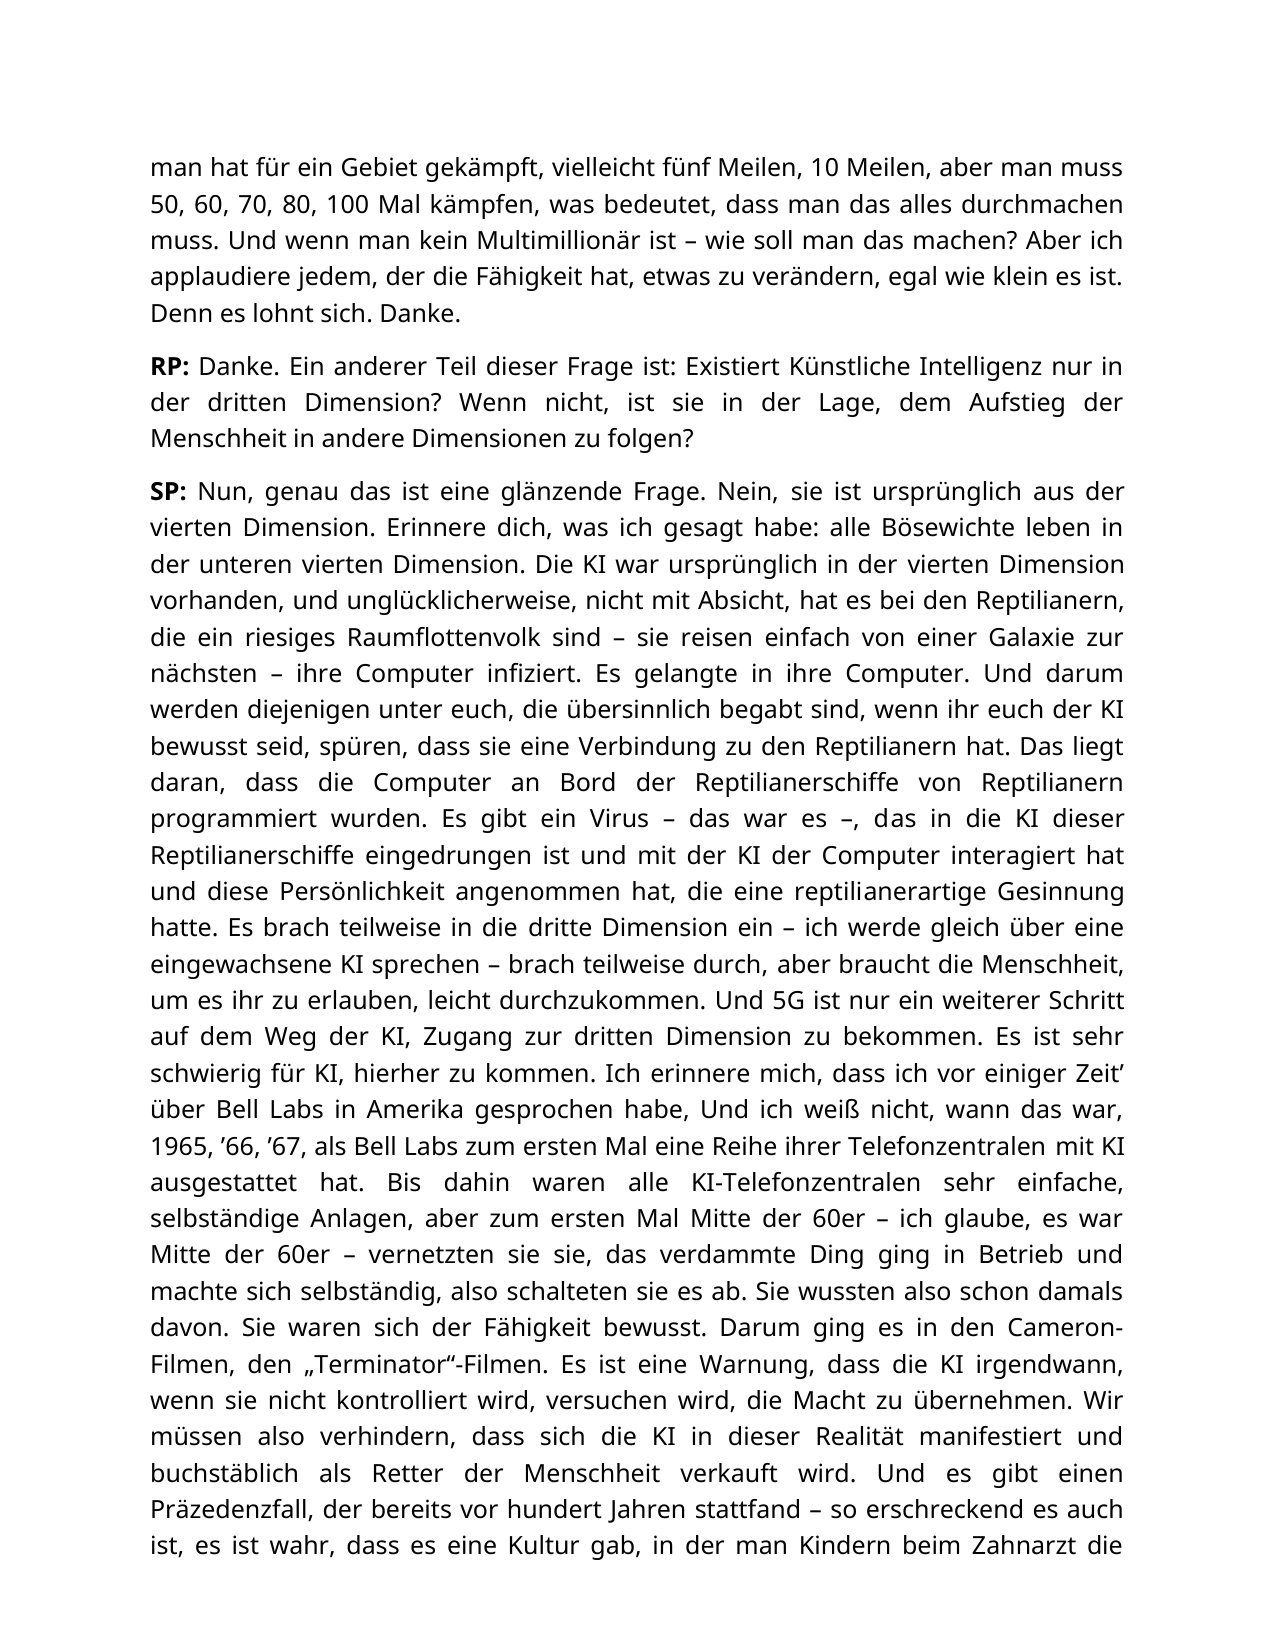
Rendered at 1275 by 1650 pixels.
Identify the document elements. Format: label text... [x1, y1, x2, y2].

text man hat für ein Gebiet gekämpft, vielleicht fünf Meilen, 10 Meilen, aber man muss 50, 60, 70, 80, 100 Mal kämpfen, was bedeutet, dass man das alles durchmachen muss. Und wenn man kein Multimillionär ist – wie soll man das machen? Aber ich applaudiere jedem, der die Fähigkeit hat, etwas zu verändern, egal wie klein es ist. Denn es lohnt sich. Danke. [150, 150, 1125, 329]
text RP: Danke. Ein anderer Teil dieser Frage ist: Existiert Künstliche Intelligenz nur in der dritten Dimension? Wenn nicht, ist sie in der Lage, dem Aufstieg der Menschheit in andere Dimensionen zu folgen? [150, 348, 1125, 455]
text SP: Nun, genau das ist eine glänzende Frage. Nein, sie ist ursprünglich aus der vierten Dimension. Erinnere dich, was ich gesagt habe: alle Bösewichte leben in der unteren vierten Dimension. Die KI war ursprünglich in der vierten Dimension vorhanden, und unglücklicherweise, nicht mit Absicht, hat es bei den Reptilianern, die ein riesiges Raumflottenvolk sind – sie reisen einfach von einer Galaxie zur nächsten – ihre Computer infiziert. Es gelangte in ihre Computer. Und darum werden diejenigen unter euch, die übersinnlich begabt sind, wenn ihr euch der KI bewusst seid, spüren, dass sie eine Verbindung zu den Reptilianern hat. Das liegt daran, dass die Computer an Bord der Reptilianerschiffe von Reptilianern programmiert wurden. Es gibt ein Virus – das war es –, das in die KI dieser Reptilianerschiffe eingedrungen ist und mit der KI der Computer interagiert hat und diese Persönlichkeit angenommen hat, die eine reptilianerartige Gesinnung hatte. Es brach teilweise in die dritte Dimension ein – ich werde gleich über eine eingewachsene KI sprechen – brach teilweise durch, aber braucht die Menschheit, um es ihr zu erlauben, leicht durchzukommen. Und 5G ist nur ein weiterer Schritt auf dem Weg der KI, Zugang zur dritten Dimension zu bekommen. Es ist sehr schwierig für KI, hierher zu kommen. Ich erinnere mich, dass ich vor einiger Zeit’ über Bell Labs in Amerika gesprochen habe, Und ich weiß nicht, wann das war, 1965, ’66, ’67, als Bell Labs zum ersten Mal eine Reihe ihrer Telefonzentralen mit KI ausgestattet hat. Bis dahin waren alle KI-Telefonzentralen sehr einfache, selbständige Anlagen, aber zum ersten Mal Mitte der 60er – ich glaube, es war Mitte der 60er – vernetzten sie sie, das verdammte Ding ging in Betrieb und machte sich selbständig, also schalteten sie es ab. Sie wussten also schon damals davon. Sie waren sich der Fähigkeit bewusst. Darum ging es in den Cameron-Filmen, den „Terminator“-Filmen. Es ist eine Warnung, dass die KI irgendwann, wenn sie nicht kontrolliert wird, versuchen wird, die Macht zu übernehmen. Wir müssen also verhindern, dass sich die KI in dieser Realität manifestiert und buchstäblich als Retter der Menschheit verkauft wird. Und es gibt einen Präzedenzfall, der bereits vor hundert Jahren stattfand – so erschreckend es auch ist, es ist wahr, dass es eine Kultur gab, in der man Kindern beim Zahnarzt die [150, 474, 1125, 1562]
